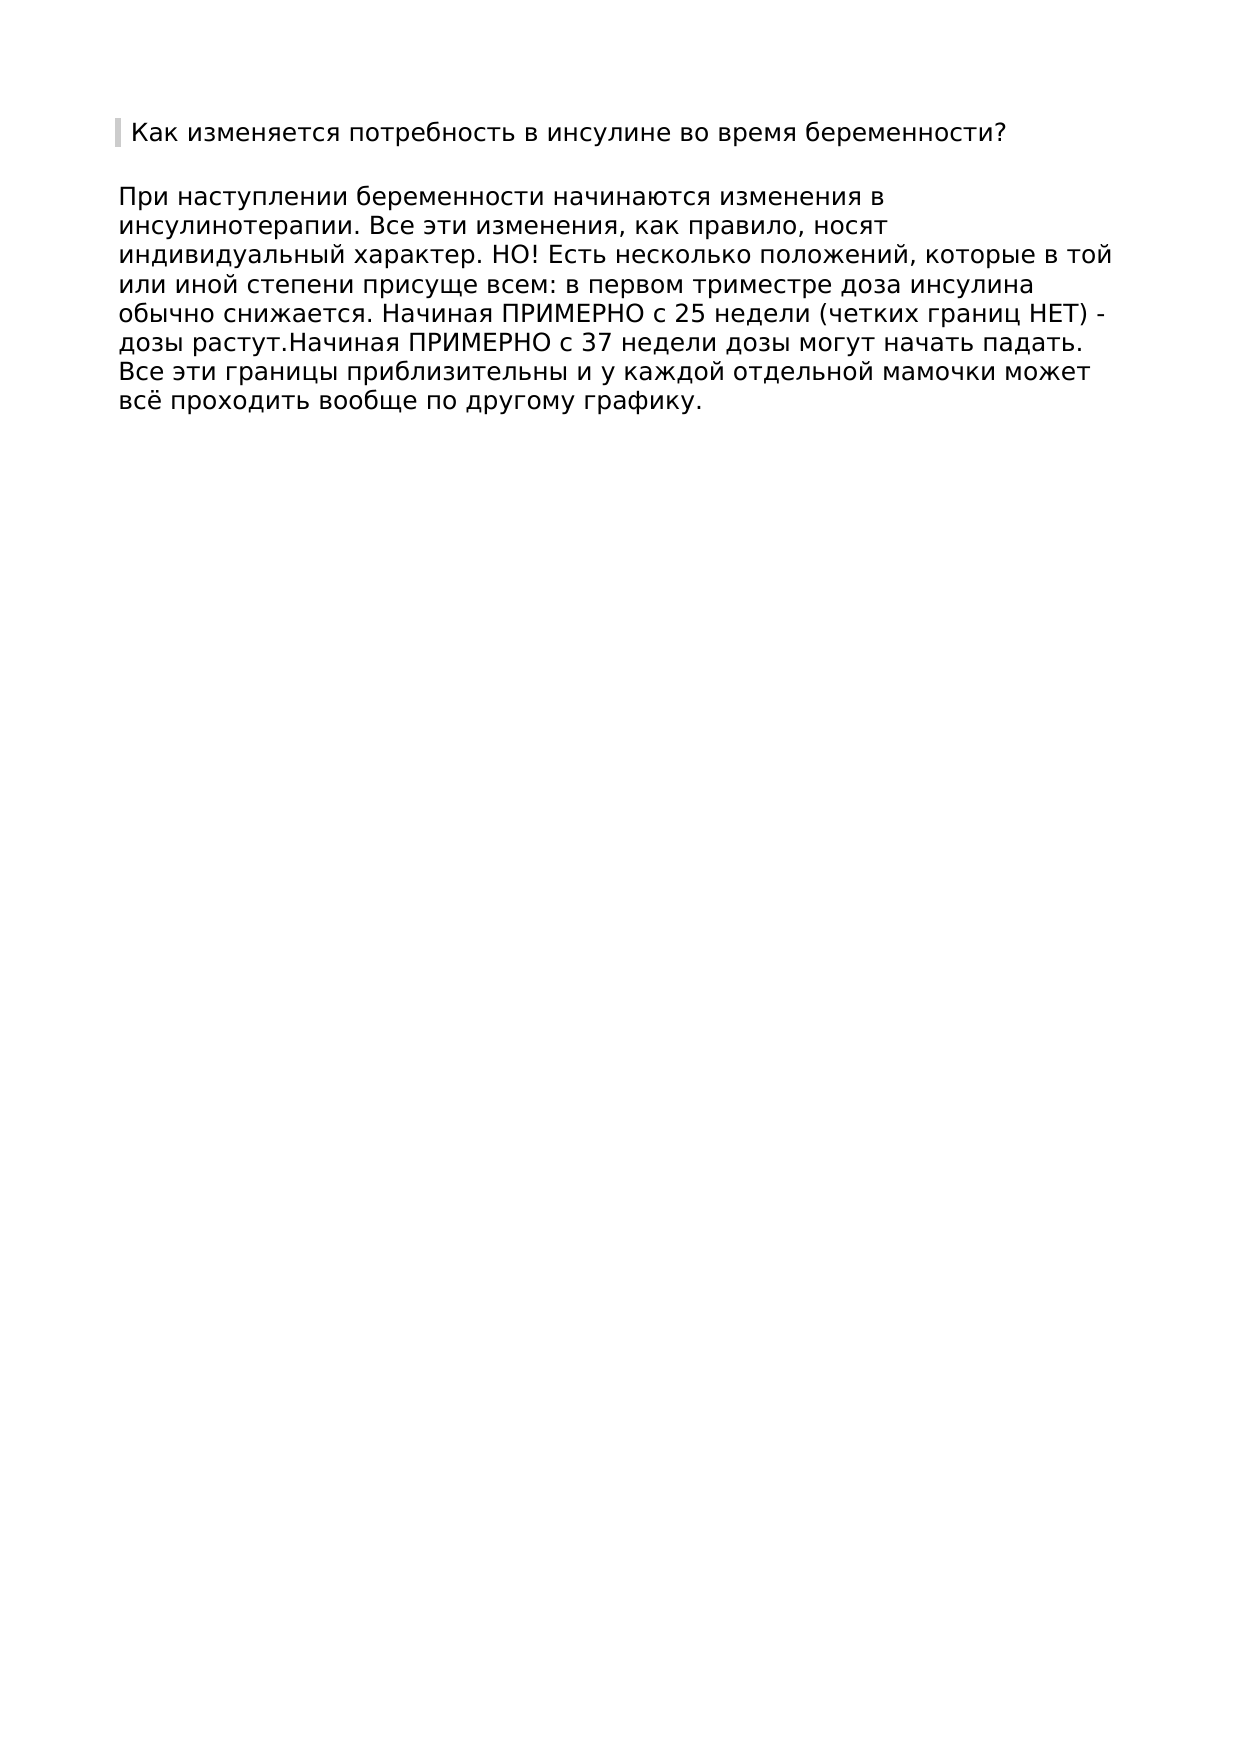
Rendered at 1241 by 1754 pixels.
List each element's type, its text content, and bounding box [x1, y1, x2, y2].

text При наступлении беременности начинаются изменения в инсулинотерапии. Все эти изменения, как правило, носят индивидуальный характер. НО! Есть несколько положений, которые в той или иной степени присуще всем: в первом триместре доза инсулина обычно снижается. Начиная ПРИМЕРНО с 25 недели (четких границ НЕТ) - дозы растут.Начиная ПРИМЕРНО с 37 недели дозы могут начать падать. Все эти границы приблизительны и у каждой отдельной мамочки может всё проходить вообще по другому графику. [118, 182, 1122, 416]
table_header Как изменяется потребность в инсулине во время беременности? [121, 118, 1122, 147]
